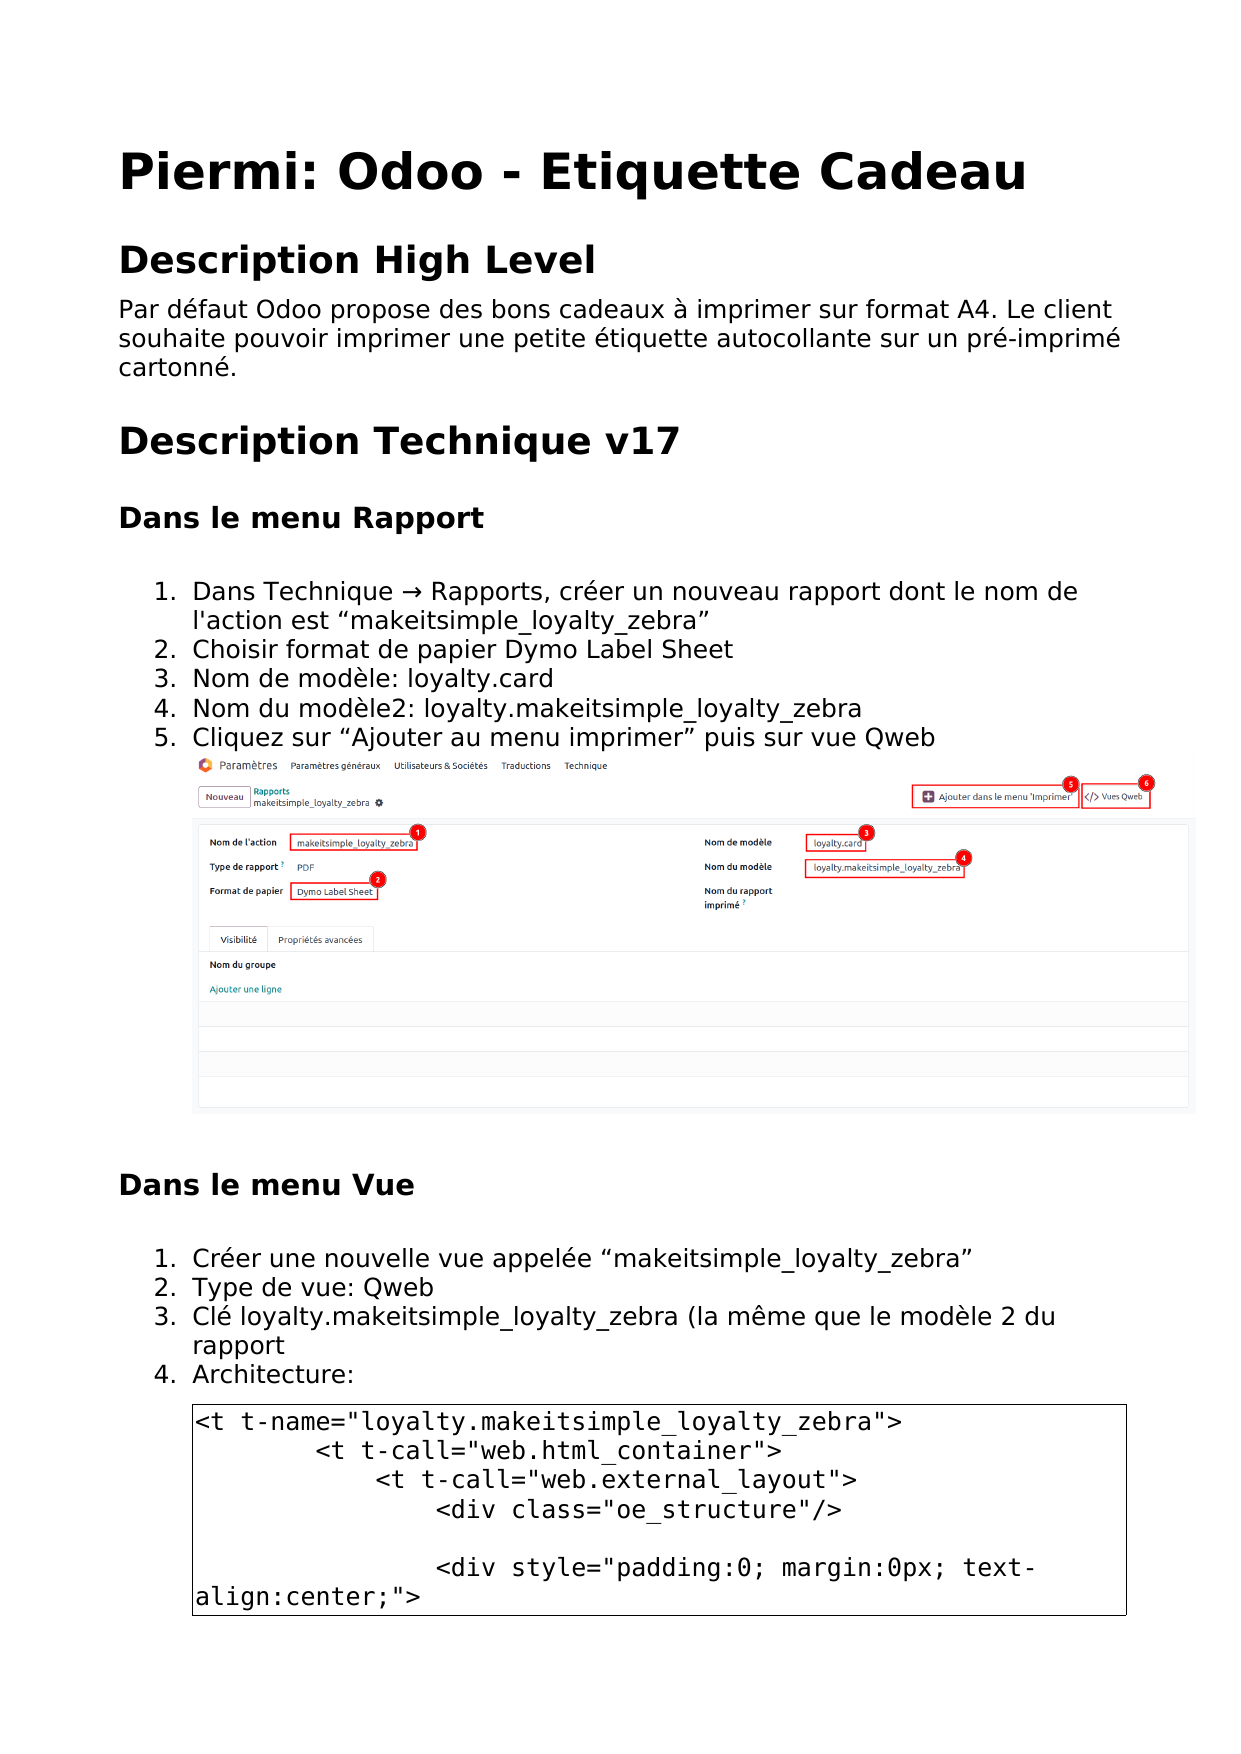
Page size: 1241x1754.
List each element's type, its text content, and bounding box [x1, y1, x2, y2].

subtitle Dans le menu Rapport [118, 501, 1122, 535]
list Architecture: [177, 1360, 1122, 1389]
list Clé loyalty.makeitsimple_loyalty_zebra (la même que le modèle 2 du rapport [177, 1302, 1122, 1360]
text Par défaut Odoo propose des bons cadeaux à imprimer sur format A4. Le client souhaite pouvoir imprimer une petite étiquette autocollante sur un pré-imprimé cartonné. [118, 295, 1122, 382]
subtitle Description Technique v17 [118, 420, 1122, 464]
list Nom du modèle2: loyalty.makeitsimple_loyalty_zebra [177, 694, 1122, 723]
table_header <t t-name="loyalty.makeitsimple_loyalty_zebra"> <t t-call="web.html_container"> <t t-call="web.external_layout"> <div class="oe_structure"/> <div style="padding:0; margin:0px; text-align:center;"> [193, 1405, 1126, 1614]
list Nom de modèle: loyalty.card [177, 664, 1122, 694]
list Dans Technique → Rapports, créer un nouveau rapport dont le nom de l'action est “makeitsimple_loyalty_zebra” [177, 577, 1122, 635]
list Choisir format de papier Dymo Label Sheet [177, 635, 1122, 664]
picture [192, 752, 1196, 1114]
subtitle Piermi: Odoo - Etiquette Cadeau [118, 143, 1122, 201]
list Type de vue: Qweb [177, 1273, 1122, 1302]
list Créer une nouvelle vue appelée “makeitsimple_loyalty_zebra” [177, 1244, 1122, 1273]
subtitle Description High Level [118, 239, 1122, 282]
subtitle Dans le menu Vue [118, 1168, 1122, 1202]
list Cliquez sur “Ajouter au menu imprimer” puis sur vue Qweb [177, 723, 1122, 1113]
